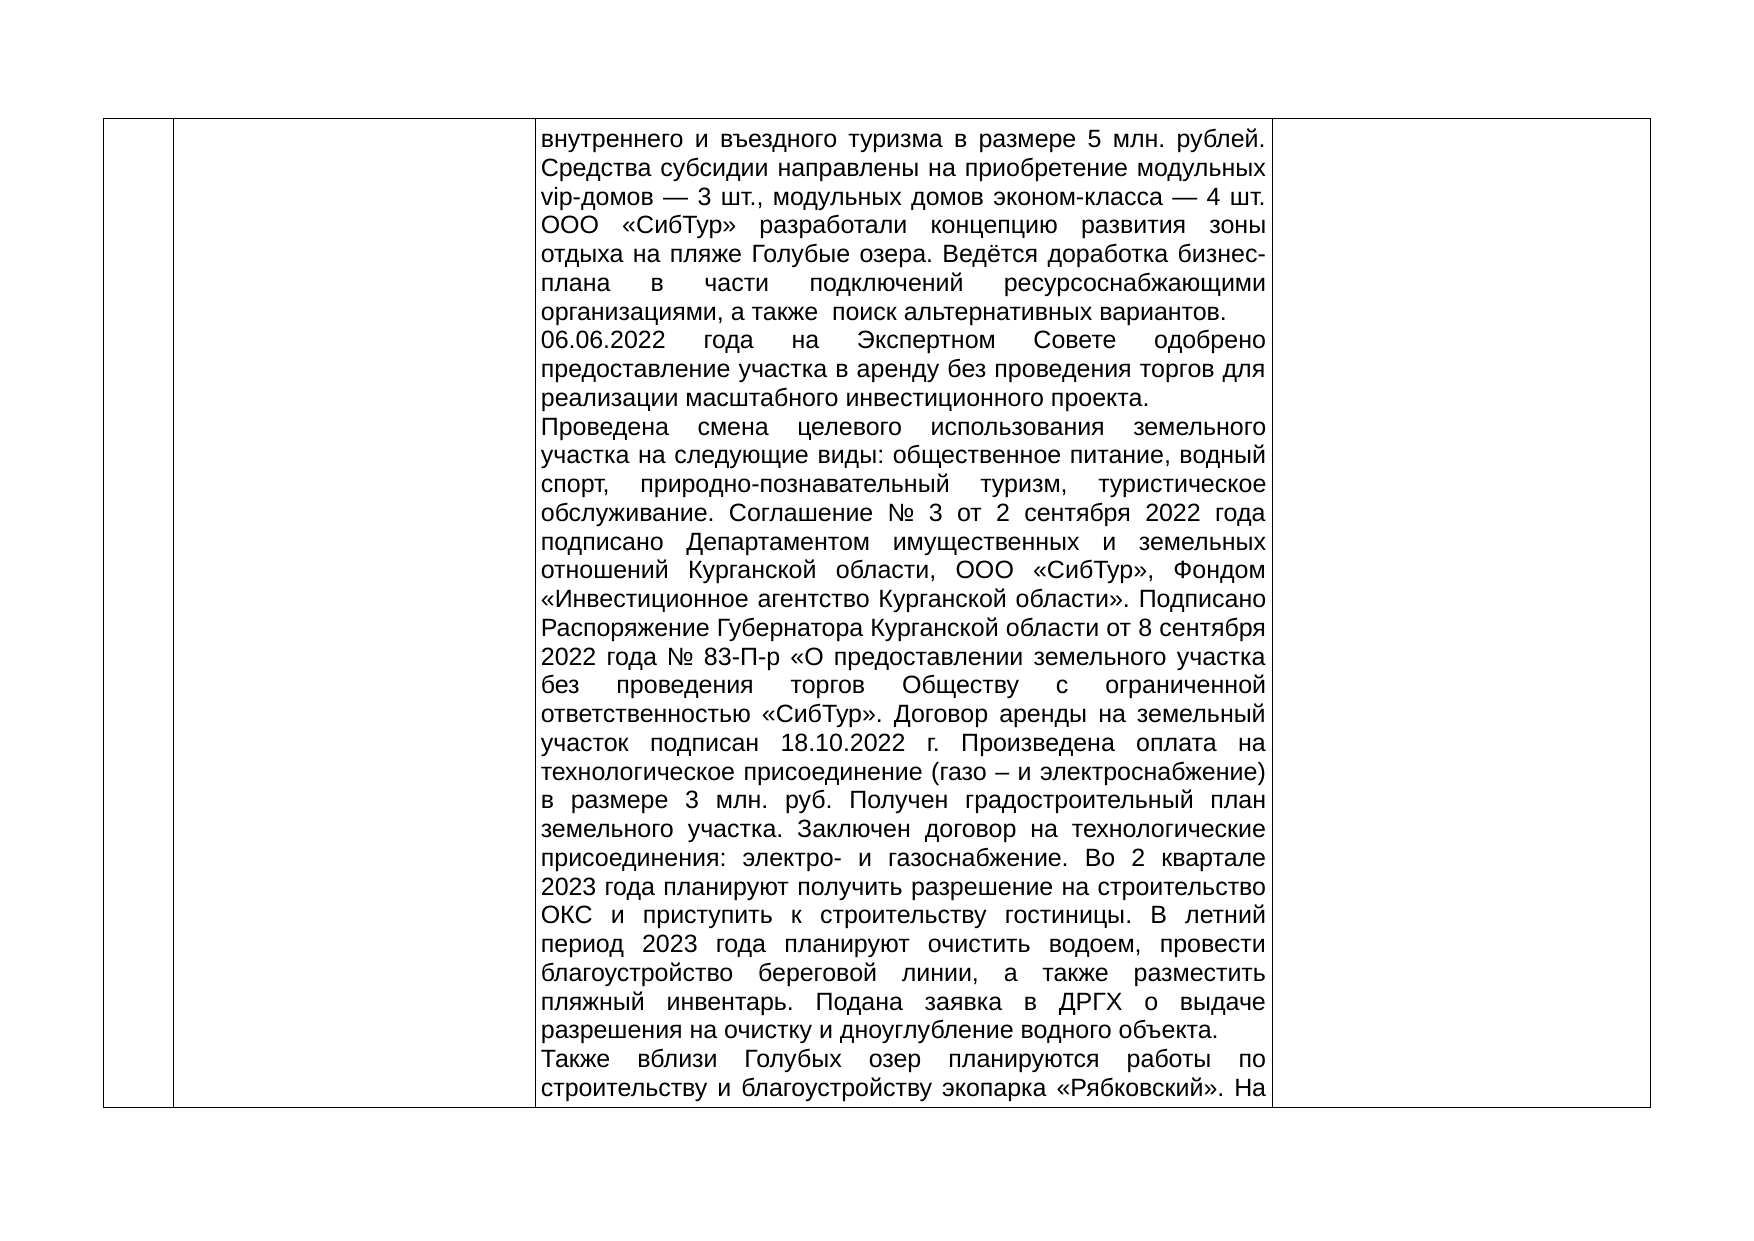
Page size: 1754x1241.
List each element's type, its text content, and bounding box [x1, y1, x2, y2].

table_cell внутреннего и въездного туризма в размере 5 млн. рублей. Средства субсидии направлены на приобретение модульных vip-домов — 3 шт., модульных домов эконом-класса — 4 шт. ООО «СибТур» разработали концепцию развития зоны отдыха на пляже Голубые озера. Ведётся доработка бизнес-плана в части подключений ресурсоснабжающими организациями, а также поиск альтернативных вариантов. 06.06.2022 года на Экспертном Совете одобрено предоставление участка в аренду без проведения торгов для реализации масштабного инвестиционного проекта. Проведена смена целевого использования земельного участка на следующие виды: общественное питание, водный спорт, природно-познавательный туризм, туристическое обслуживание. Соглашение № 3 от 2 сентября 2022 года подписано Департаментом имущественных и земельных отношений Курганской области, ООО «СибТур», Фондом «Инвестиционное агентство Курганской области». Подписано Распоряжение Губернатора Курганской области от 8 сентября 2022 года № 83-П-р «О предоставлении земельного участка без проведения торгов Обществу с ограниченной ответственностью «СибТур». Договор аренды на земельный участок подписан 18.10.2022 г. Произведена оплата на технологическое присоединение (газо – и электроснабжение) в размере 3 млн. руб. Получен градостроительный план земельного участка. Заключен договор на технологические присоединения: электро- и газоснабжение. Во 2 квартале 2023 года планируют получить разрешение на строительство ОКС и приступить к строительству гостиницы. В летний период 2023 года планируют очистить водоем, провести благоустройство береговой линии, а также разместить пляжный инвентарь. Подана заявка в ДРГХ о выдаче разрешения на очистку и дноуглубление водного объекта. Также вблизи Голубых озер планируются работы по строительству и благоустройству экопарка «Рябковский». На [536, 119, 1272, 1107]
table_cell [174, 119, 535, 1107]
table_cell [1273, 119, 1650, 1107]
table_cell [104, 119, 173, 1107]
